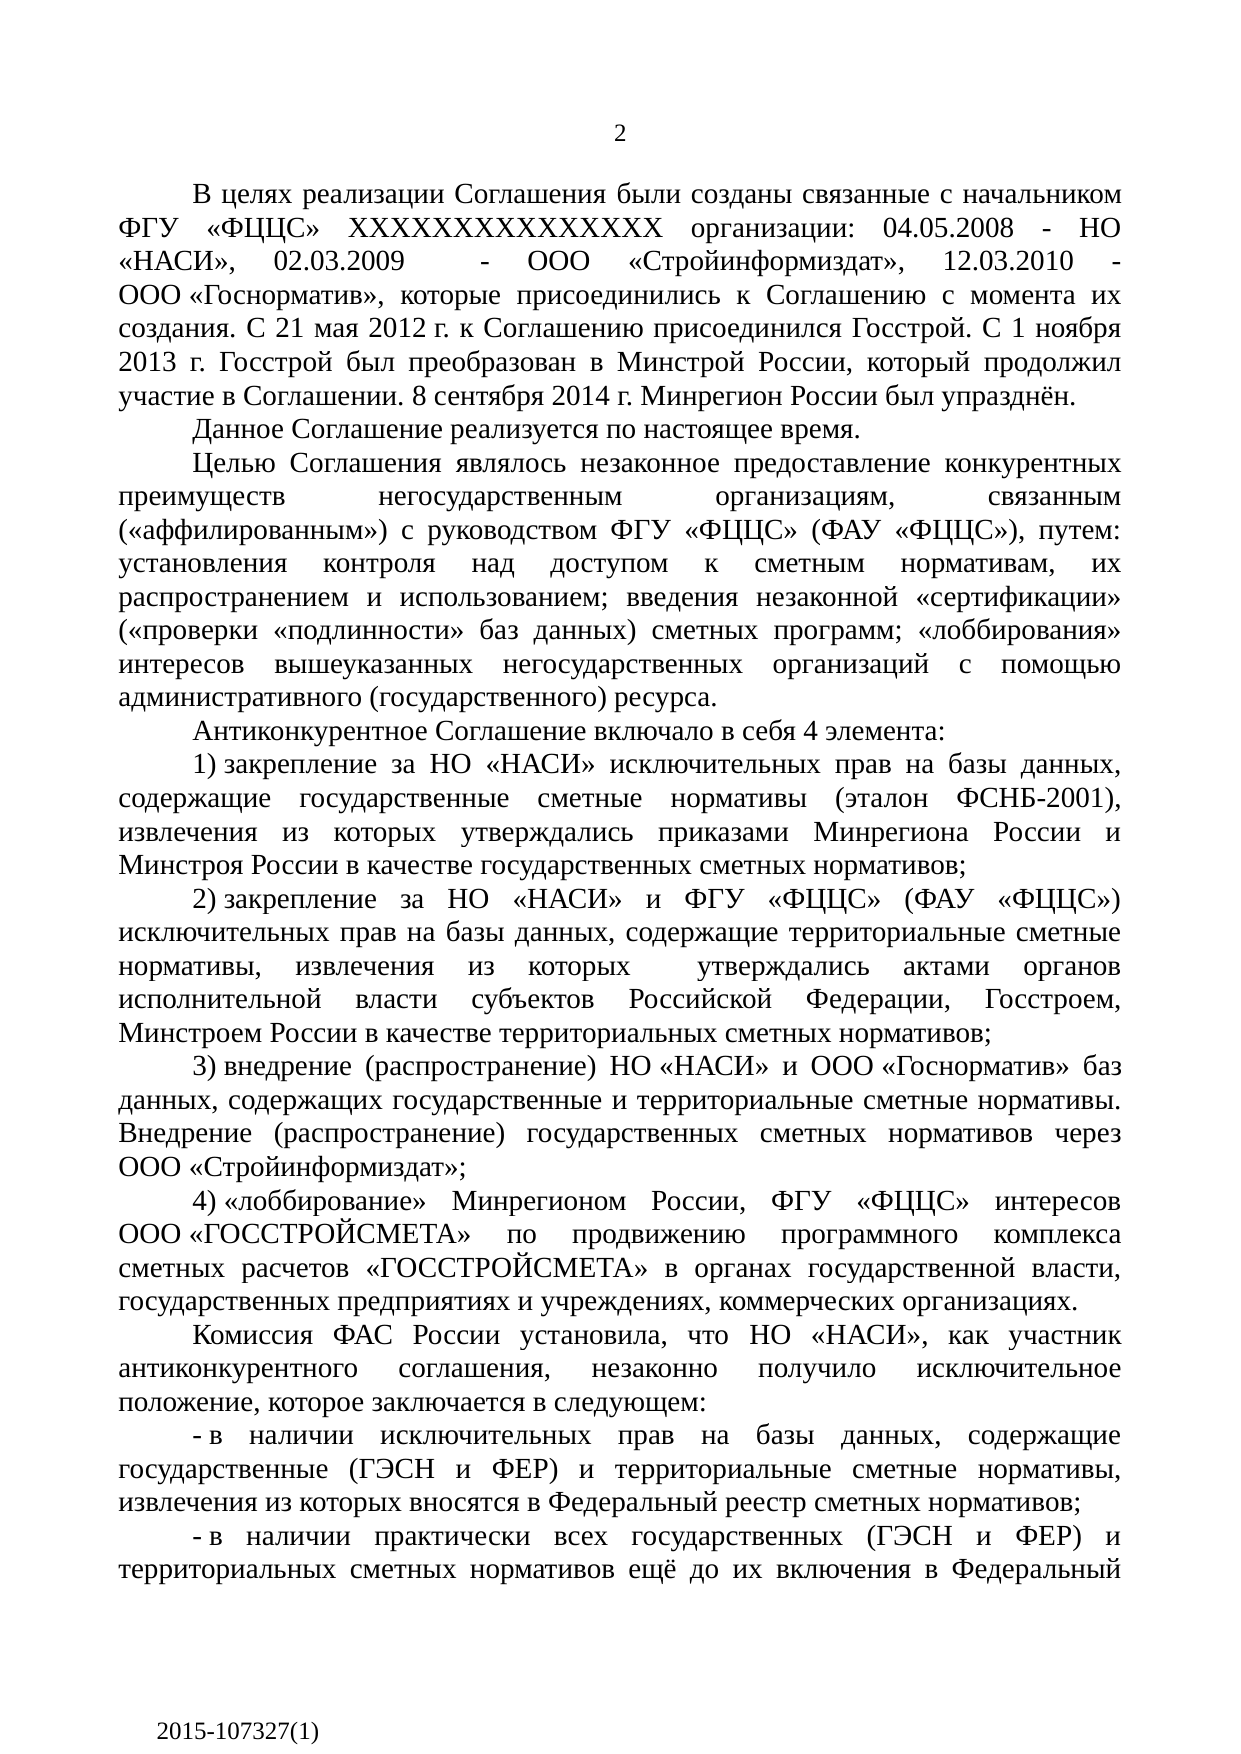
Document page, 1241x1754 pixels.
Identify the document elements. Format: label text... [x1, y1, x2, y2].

text 4) «лоббирование» Минрегионом России, ФГУ «ФЦЦС» интересов ООО «ГОССТРОЙСМЕТА» по продвижению программного комплекса сметных расчетов «ГОССТРОЙСМЕТА» в органах государственной власти, государственных предприятиях и учреждениях, коммерческих организациях. [118, 1183, 1122, 1317]
text Целью Соглашения являлось незаконное предоставление конкурентных преимуществ негосударственным организациям, связанным («аффилированным») с руководством ФГУ «ФЦЦС» (ФАУ «ФЦЦС»), путем: установления контроля над доступом к сметным нормативам, их распространением и использованием; введения незаконной «сертификации» («проверки «подлинности» баз данных) сметных программ; «лоббирования» интересов вышеуказанных негосударственных организаций с помощью административного (государственного) ресурса. [118, 445, 1122, 713]
text В целях реализации Соглашения были созданы связанные с начальником ФГУ «ФЦЦС» XXXXXXXXXXXXXXX организации: 04.05.2008 - НО «НАСИ», 02.03.2009 - ООО «Стройинформиздат», 12.03.2010 - ООО «Госнорматив», которые присоединились к Соглашению с момента их создания. С 21 мая 2012 г. к Соглашению присоединился Госстрой. С 1 ноября 2013 г. Госстрой был преобразован в Минстрой России, который продолжил участие в Соглашении. 8 сентября 2014 г. Минрегион России был упразднён. [118, 176, 1122, 411]
text - в наличии исключительных прав на базы данных, содержащие государственные (ГЭСН и ФЕР) и территориальные сметные нормативы, извлечения из которых вносятся в Федеральный реестр сметных нормативов; [118, 1417, 1122, 1518]
text Антиконкурентное Соглашение включало в себя 4 элемента: [118, 713, 1122, 747]
text 1) закрепление за НО «НАСИ» исключительных прав на базы данных, содержащие государственные сметные нормативы (эталон ФСНБ-2001), извлечения из которых утверждались приказами Минрегиона России и Минстроя России в качестве государственных сметных нормативов; [118, 747, 1122, 881]
text 2) закрепление за НО «НАСИ» и ФГУ «ФЦЦС» (ФАУ «ФЦЦС») исключительных прав на базы данных, содержащие территориальные сметные нормативы, извлечения из которых утверждались актами органов исполнительной власти субъектов Российской Федерации, Госстроем, Минстроем России в качестве территориальных сметных нормативов; [118, 881, 1122, 1048]
text Комиссия ФАС России установила, что НО «НАСИ», как участник антиконкурентного соглашения, незаконно получило исключительное положение, которое заключается в следующем: [118, 1317, 1122, 1417]
text Данное Соглашение реализуется по настоящее время. [118, 411, 1122, 445]
text - в наличии практически всех государственных (ГЭСН и ФЕР) и территориальных сметных нормативов ещё до их включения в Федеральный [118, 1518, 1122, 1585]
text 3) внедрение (распространение) НО «НАСИ» и ООО «Госнорматив» баз данных, содержащих государственные и территориальные сметные нормативы. Внедрение (распространение) государственных сметных нормативов через ООО «Стройинформиздат»; [118, 1048, 1122, 1183]
